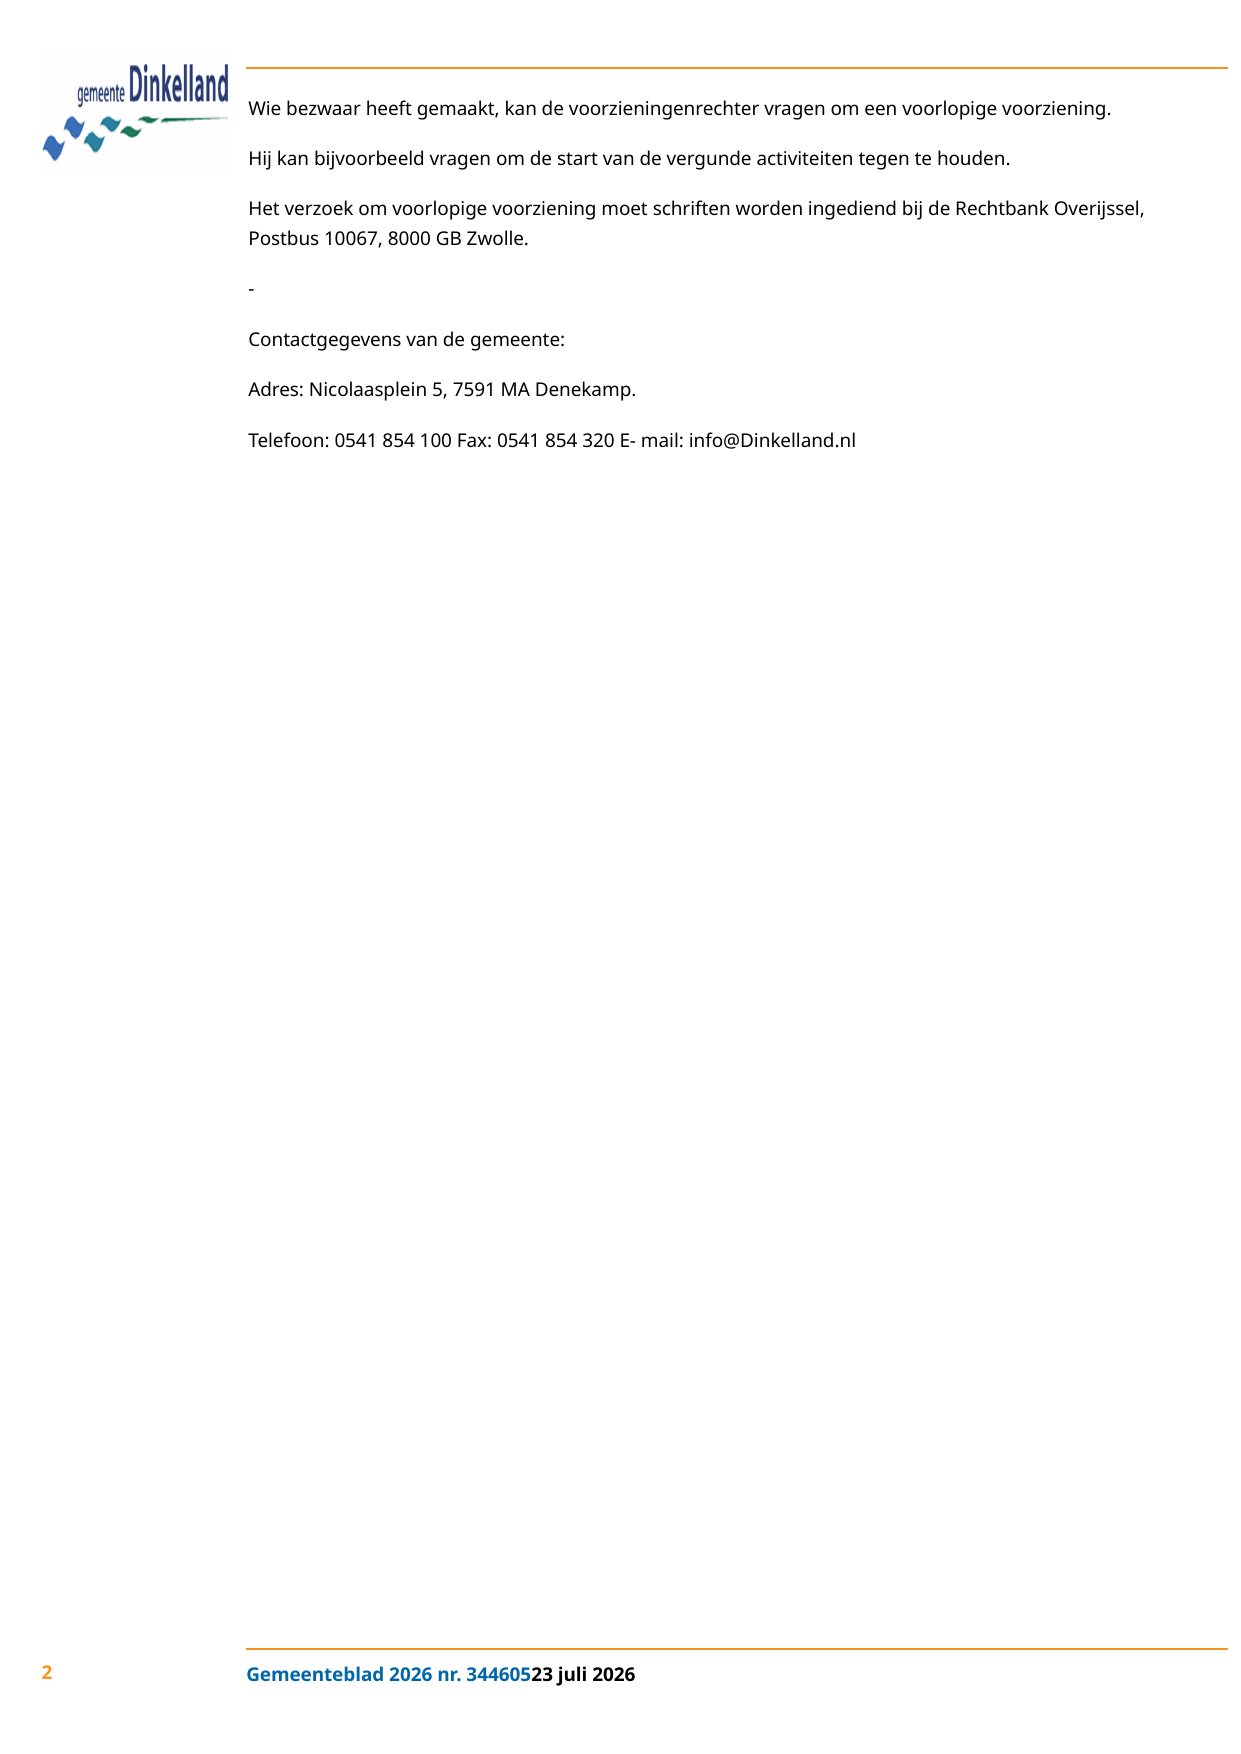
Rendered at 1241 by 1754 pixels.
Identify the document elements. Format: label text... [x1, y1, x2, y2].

text Wie bezwaar heeft gemaakt, kan de voorzieningenrechter vragen om een voorlopige voorziening. [248, 95, 1152, 121]
picture [41, 47, 231, 172]
text Adres: Nicolaasplein 5, 7591 MA Denekamp. [248, 376, 1152, 402]
text Telefoon: 0541 854 100 Fax: 0541 854 320 E- mail: info@Dinkelland.nl [248, 427, 1152, 453]
text Hij kan bijvoorbeeld vragen om de start van de vergunde activiteiten tegen te houden. [248, 145, 1152, 171]
text Contactgegevens van de gemeente: [248, 326, 1152, 352]
text Het verzoek om voorlopige voorziening moet schriften worden ingediend bij de Rechtbank Overijssel, Postbus 10067, 8000 GB Zwolle. [248, 196, 1152, 251]
text - [248, 276, 1152, 301]
